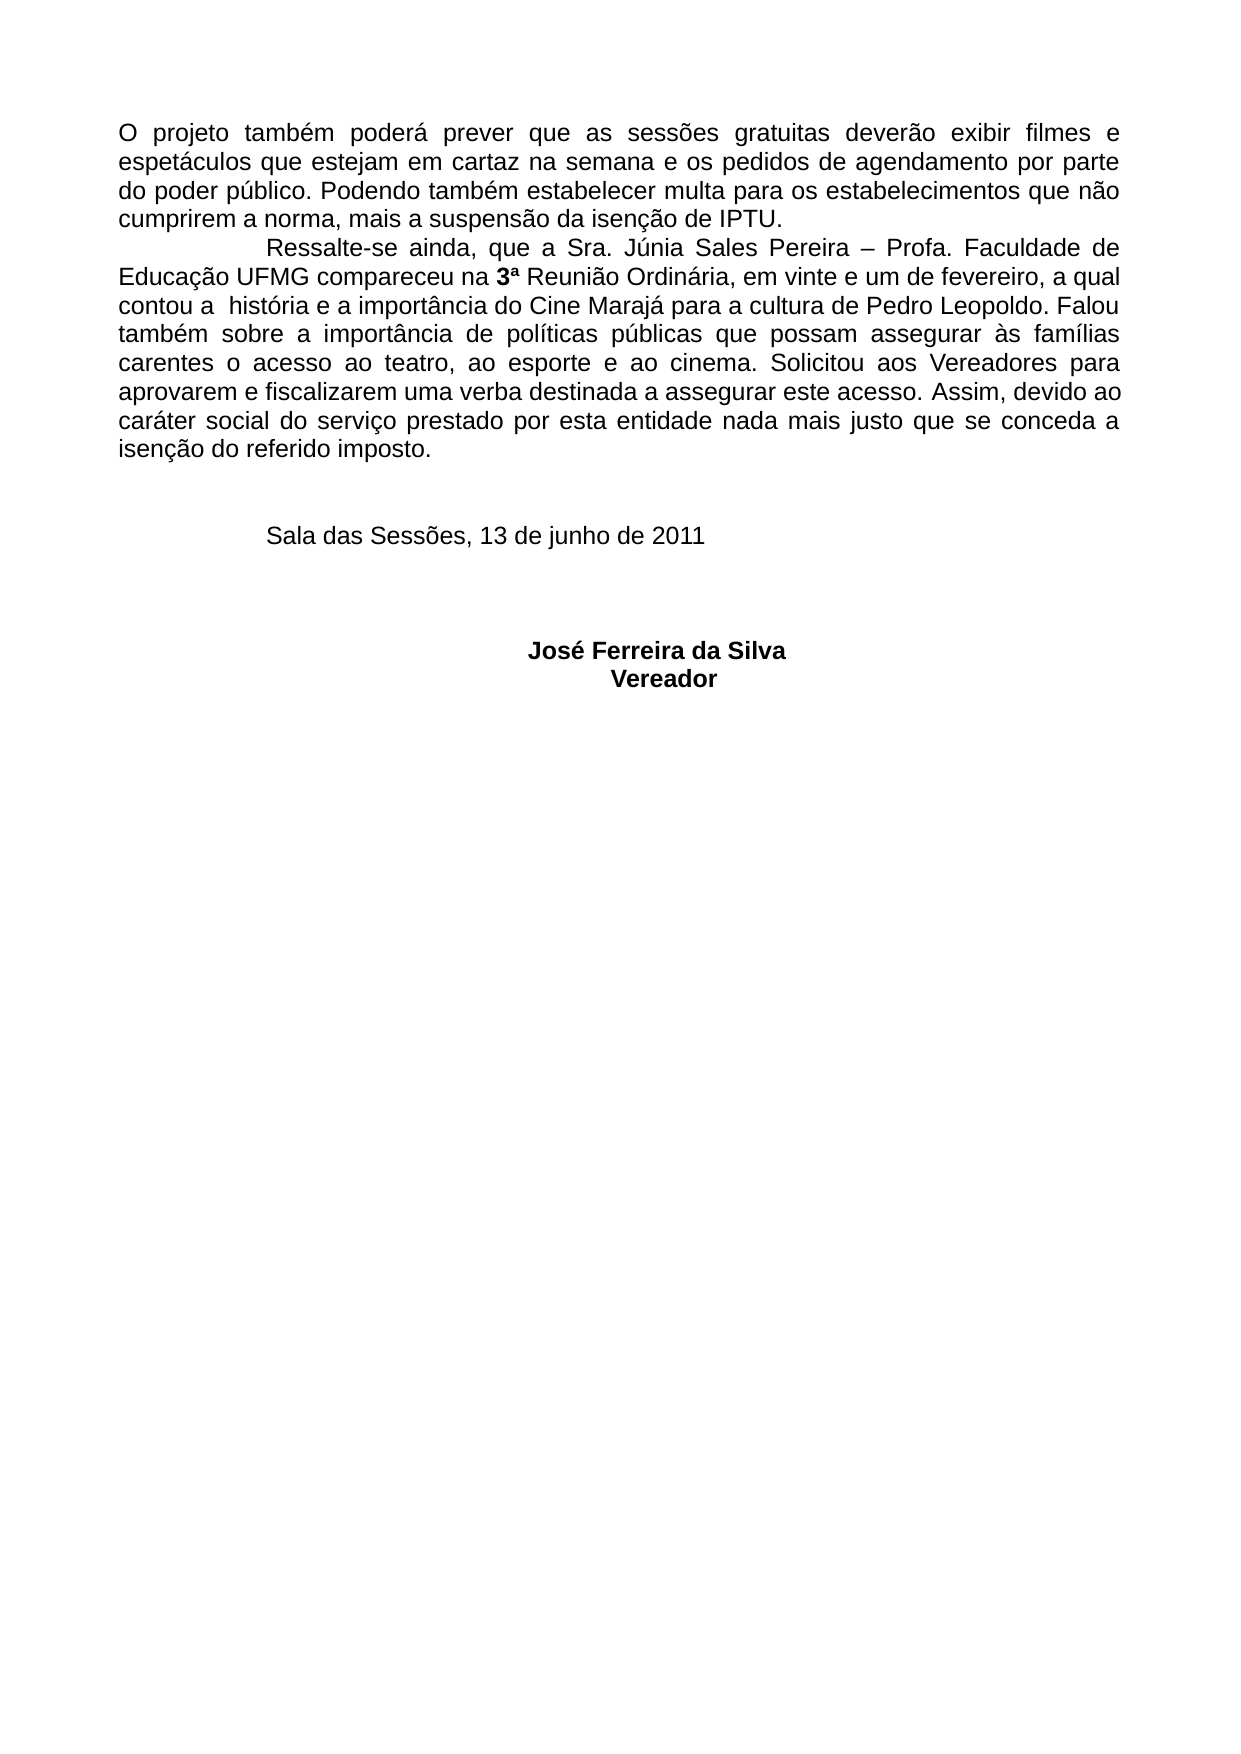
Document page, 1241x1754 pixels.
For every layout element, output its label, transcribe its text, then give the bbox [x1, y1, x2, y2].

text Vereador [118, 664, 1122, 693]
text Sala das Sessões, 13 de junho de 2011 [118, 521, 1122, 549]
text Ressalte-se ainda, que a Sra. Júnia Sales Pereira – Profa. Faculdade de Educação UFMG compareceu na 3ª Reunião Ordinária, em vinte e um de fevereiro, a qual contou a história e a importância do Cine Marajá para a cultura de Pedro Leopoldo. Falou também sobre a importância de políticas públicas que possam assegurar às famílias carentes o acesso ao teatro, ao esporte e ao cinema. Solicitou aos Vereadores para aprovarem e fiscalizarem uma verba destinada a assegurar este acesso. Assim, devido ao caráter social do serviço prestado por esta entidade nada mais justo que se conceda a isenção do referido imposto. [118, 233, 1122, 463]
text José Ferreira da Silva [118, 636, 1122, 664]
text O projeto também poderá prever que as sessões gratuitas deverão exibir filmes e espetáculos que estejam em cartaz na semana e os pedidos de agendamento por parte do poder público. Podendo também estabelecer multa para os estabelecimentos que não cumprirem a norma, mais a suspensão da isenção de IPTU. [118, 118, 1122, 233]
